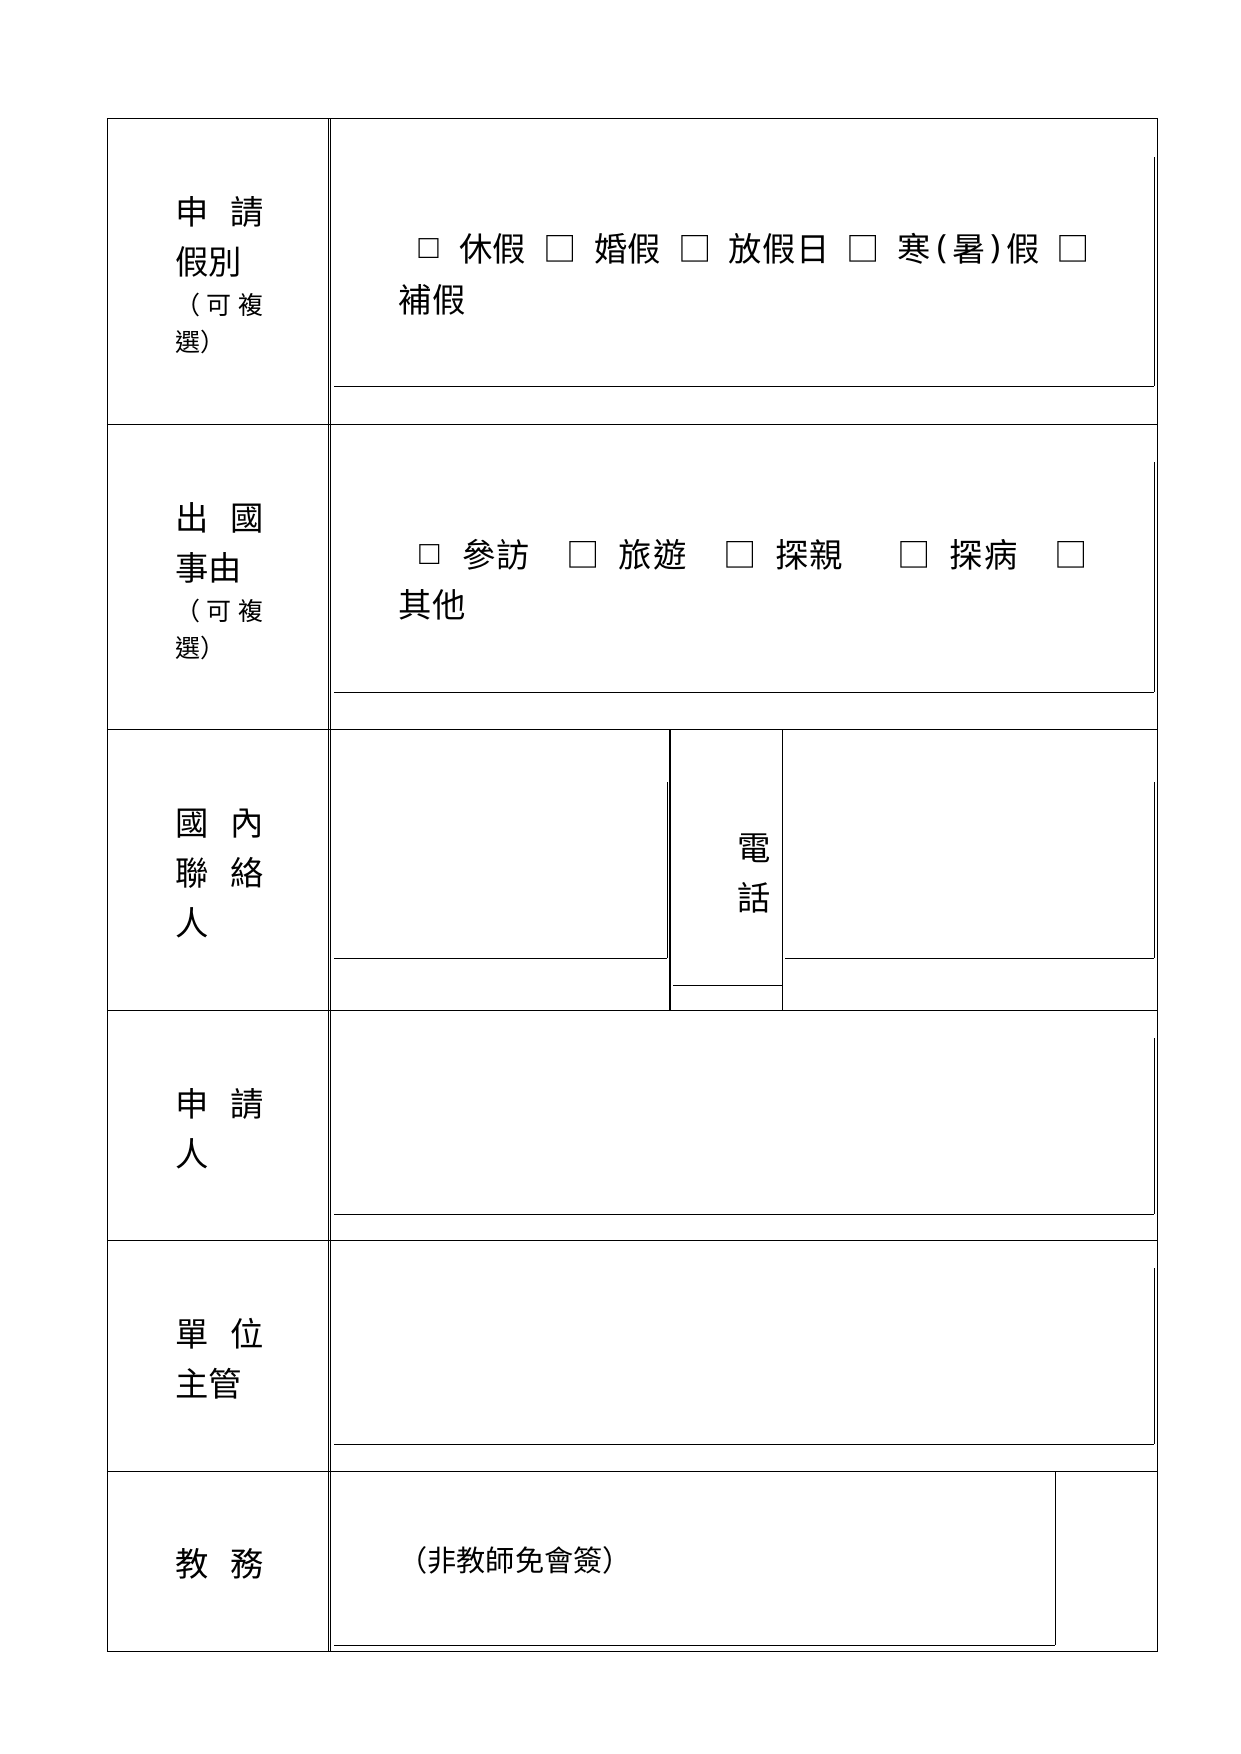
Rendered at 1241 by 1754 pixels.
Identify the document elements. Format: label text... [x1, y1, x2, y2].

table_cell [783, 730, 1157, 1010]
table_cell 國內聯絡人 [108, 730, 328, 1010]
table_cell [331, 1011, 1157, 1240]
table_cell 單位主管 [108, 1241, 328, 1471]
table_cell 申請人 [108, 1011, 328, 1240]
table_cell 申請假別 （可複選） [108, 119, 328, 424]
table_cell 出國事由 （可複選） [108, 425, 328, 729]
table_cell 教務 [108, 1472, 328, 1651]
table_cell □ 參訪 □ 旅遊 □ 探親 □ 探病 □其他 [331, 425, 1157, 729]
table_cell [331, 1241, 1157, 1471]
table_cell [331, 730, 669, 1010]
table_cell 電話 [671, 730, 782, 1010]
table_cell □ 休假 □ 婚假 □ 放假日 □ 寒(暑)假 □ 補假 [331, 119, 1157, 424]
table_cell （非教師免會簽） [331, 1472, 1157, 1651]
